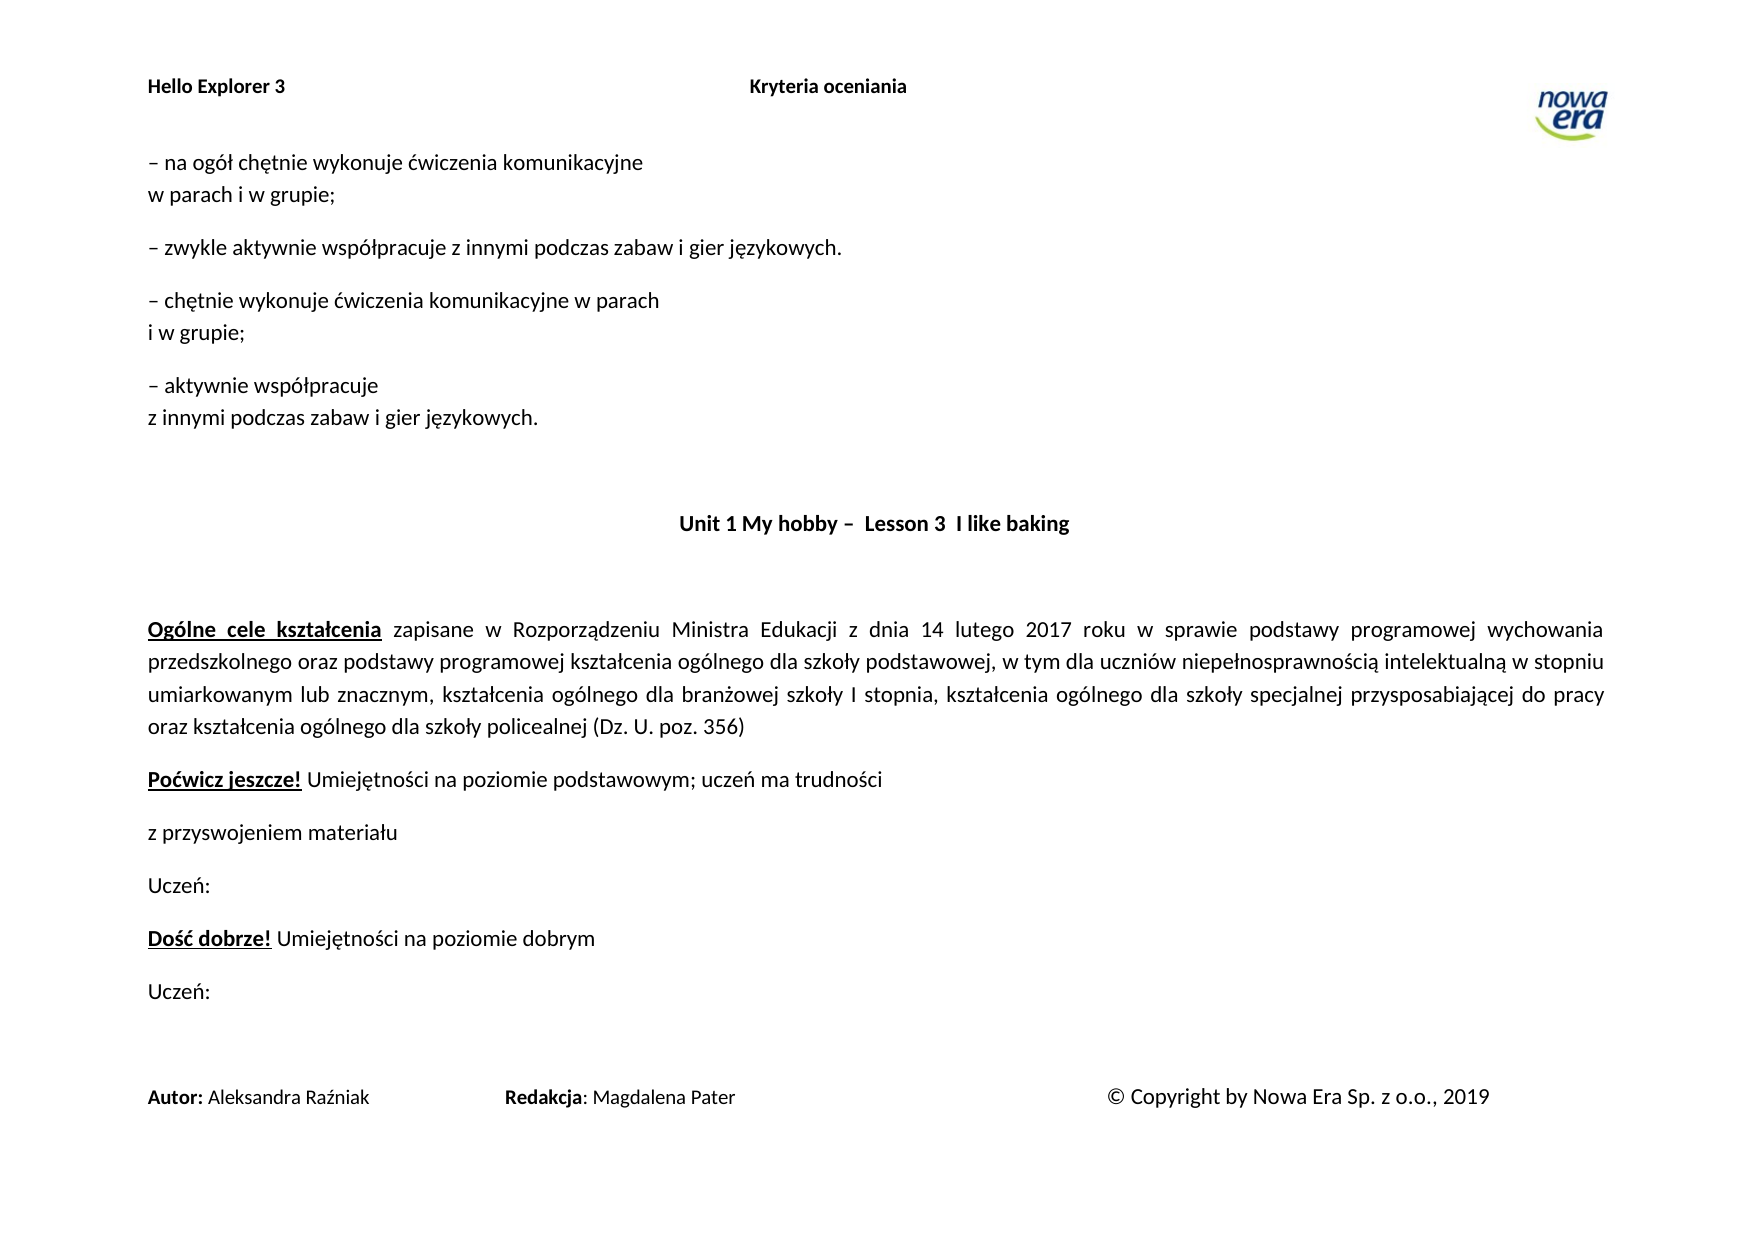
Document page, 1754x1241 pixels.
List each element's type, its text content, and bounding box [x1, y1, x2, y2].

text Uczeń: [148, 871, 1606, 899]
text Uczeń: [148, 977, 1606, 1005]
picture [1526, 83, 1621, 148]
text Poćwicz jeszcze! Umiejętności na poziomie podstawowym; uczeń ma trudności [148, 765, 1606, 793]
text z przyswojeniem materiału [148, 818, 1606, 846]
text – aktywnie współpracuje z innymi podczas zabaw i gier językowych. [148, 371, 1606, 431]
text Ogólne cele kształcenia zapisane w Rozporządzeniu Ministra Edukacji z dnia 14 lutego 2017 roku w sprawie podstawy programowej wychowania przedszkolnego oraz podstawy programowej kształcenia ogólnego dla szkoły podstawowej, w tym dla uczniów niepełnosprawnością intelektualną w stopniu umiarkowanym lub znacznym, kształcenia ogólnego dla branżowej szkoły I stopnia, kształcenia ogólnego dla szkoły specjalnej przysposabiającej do pracy oraz kształcenia ogólnego dla szkoły policealnej (Dz. U. poz. 356) [148, 615, 1606, 740]
text Unit 1 My hobby – Lesson 3 I like baking [148, 509, 1606, 537]
text – na ogół chętnie wykonuje ćwiczenia komunikacyjne w parach i w grupie; [148, 148, 1606, 208]
text – chętnie wykonuje ćwiczenia komunikacyjne w parach i w grupie; [148, 286, 1606, 346]
text – zwykle aktywnie współpracuje z innymi podczas zabaw i gier językowych. [148, 233, 1606, 261]
text Dość dobrze! Umiejętności na poziomie dobrym [148, 924, 1606, 952]
